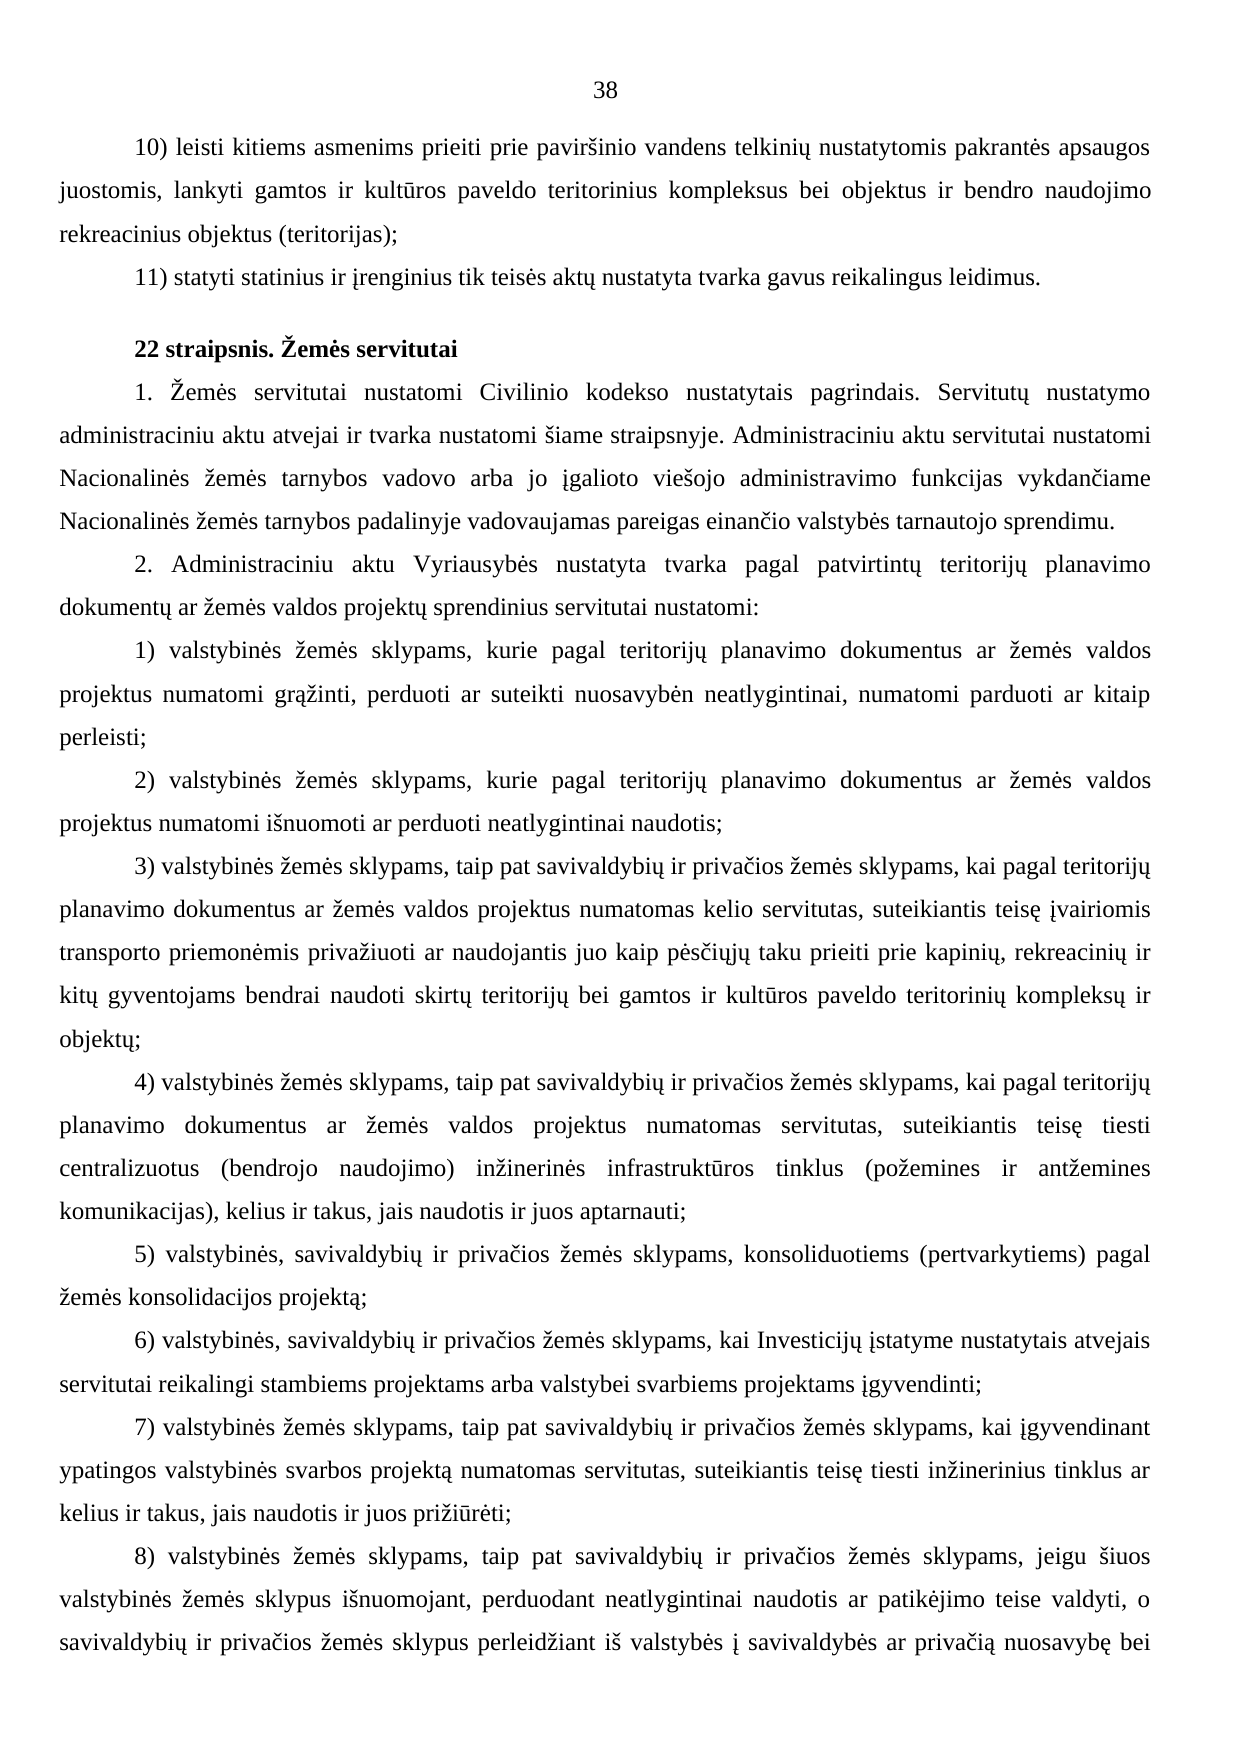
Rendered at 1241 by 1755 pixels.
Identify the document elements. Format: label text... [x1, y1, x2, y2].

text 10) leisti kitiems asmenims prieiti prie paviršinio vandens telkinių nustatytomis pakrantės apsaugos juostomis, lankyti gamtos ir kultūros paveldo teritorinius kompleksus bei objektus ir bendro naudojimo rekreacinius objektus (teritorijas); [59, 132, 1152, 247]
text 7) valstybinės žemės sklypams, taip pat savivaldybių ir privačios žemės sklypams, kai įgyvendinant ypatingos valstybinės svarbos projektą numatomas servitutas, suteikiantis teisę tiesti inžinerinius tinklus ar kelius ir takus, jais naudotis ir juos prižiūrėti; [59, 1412, 1152, 1527]
text 3) valstybinės žemės sklypams, taip pat savivaldybių ir privačios žemės sklypams, kai pagal teritorijų planavimo dokumentus ar žemės valdos projektus numatomas kelio servitutas, suteikiantis teisę įvairiomis transporto priemonėmis privažiuoti ar naudojantis juo kaip pėsčiųjų taku prieiti prie kapinių, rekreacinių ir kitų gyventojams bendrai naudoti skirtų teritorijų bei gamtos ir kultūros paveldo teritorinių kompleksų ir objektų; [59, 851, 1152, 1052]
text 22 straipsnis. Žemės servitutai [59, 334, 1152, 362]
text 1) valstybinės žemės sklypams, kurie pagal teritorijų planavimo dokumentus ar žemės valdos projektus numatomi grąžinti, perduoti ar suteikti nuosavybėn neatlygintinai, numatomi parduoti ar kitaip perleisti; [59, 636, 1152, 751]
text 1. Žemės servitutai nustatomi Civilinio kodekso nustatytais pagrindais. Servitutų nustatymo administraciniu aktu atvejai ir tvarka nustatomi šiame straipsnyje. Administraciniu aktu servitutai nustatomi Nacionalinės žemės tarnybos vadovo arba jo įgalioto viešojo administravimo funkcijas vykdančiame Nacionalinės žemės tarnybos padalinyje vadovaujamas pareigas einančio valstybės tarnautojo sprendimu. [59, 377, 1152, 535]
text 5) valstybinės, savivaldybių ir privačios žemės sklypams, konsoliduotiems (pertvarkytiems) pagal žemės konsolidacijos projektą; [59, 1239, 1152, 1311]
text 8) valstybinės žemės sklypams, taip pat savivaldybių ir privačios žemės sklypams, jeigu šiuos valstybinės žemės sklypus išnuomojant, perduodant neatlygintinai naudotis ar patikėjimo teise valdyti, o savivaldybių ir privačios žemės sklypus perleidžiant iš valstybės į savivaldybės ar privačią nuosavybę bei [59, 1541, 1152, 1656]
text 11) statyti statinius ir įrenginius tik teisės aktų nustatyta tvarka gavus reikalingus leidimus. [59, 262, 1152, 291]
text 2. Administraciniu aktu Vyriausybės nustatyta tvarka pagal patvirtintų teritorijų planavimo dokumentų ar žemės valdos projektų sprendinius servitutai nustatomi: [59, 549, 1152, 621]
text 6) valstybinės, savivaldybių ir privačios žemės sklypams, kai Investicijų įstatyme nustatytais atvejais servitutai reikalingi stambiems projektams arba valstybei svarbiems projektams įgyvendinti; [59, 1326, 1152, 1397]
text 2) valstybinės žemės sklypams, kurie pagal teritorijų planavimo dokumentus ar žemės valdos projektus numatomi išnuomoti ar perduoti neatlygintinai naudotis; [59, 765, 1152, 837]
text 4) valstybinės žemės sklypams, taip pat savivaldybių ir privačios žemės sklypams, kai pagal teritorijų planavimo dokumentus ar žemės valdos projektus numatomas servitutas, suteikiantis teisę tiesti centralizuotus (bendrojo naudojimo) inžinerinės infrastruktūros tinklus (požemines ir antžemines komunikacijas), kelius ir takus, jais naudotis ir juos aptarnauti; [59, 1067, 1152, 1225]
